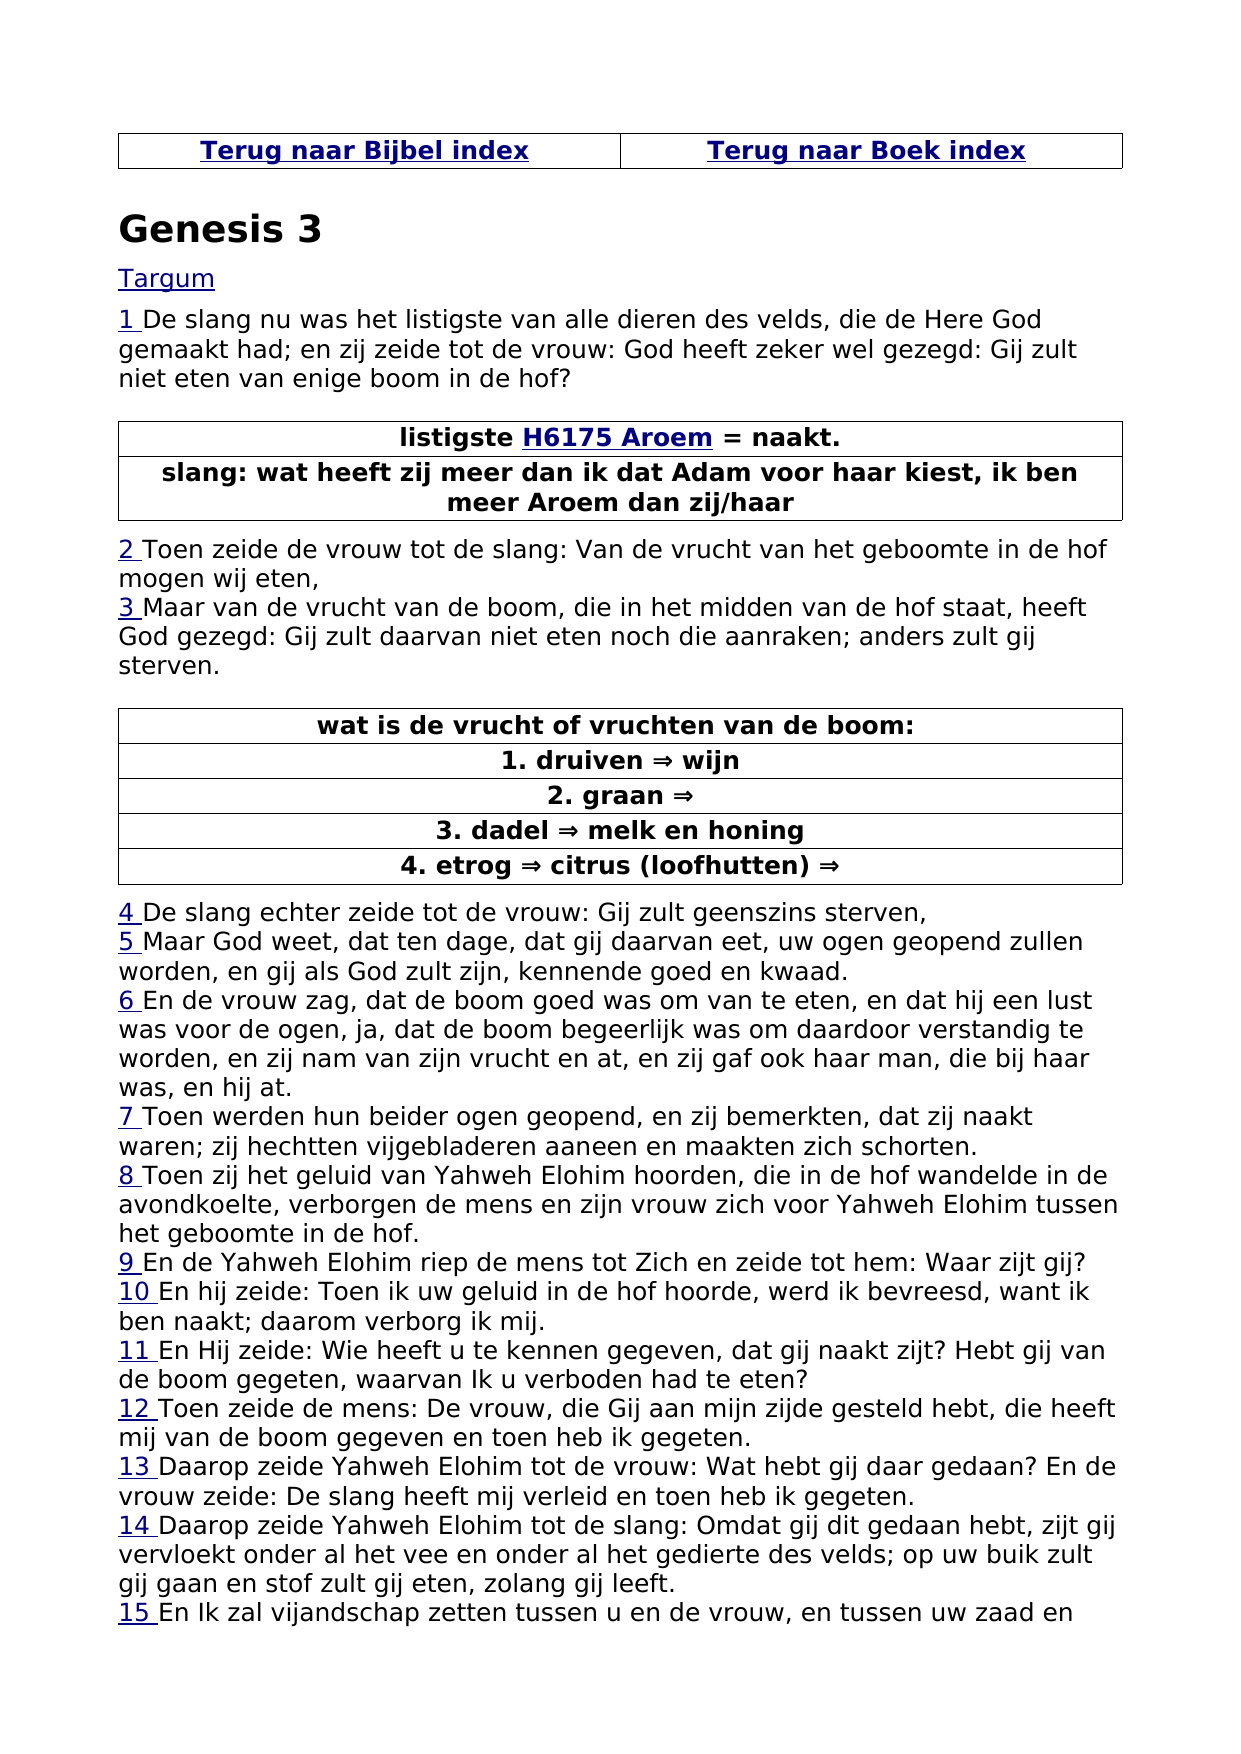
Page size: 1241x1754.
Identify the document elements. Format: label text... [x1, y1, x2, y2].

text 2 Toen zeide de vrouw tot de slang: Van de vrucht van het geboomte in de hof mogen wij eten, 3 Maar van de vrucht van de boom, die in het midden van de hof staat, heeft God gezegd: Gij zult daarvan niet eten noch die aanraken; anders zult gij sterven. [118, 535, 1122, 681]
table_header listigste H6175 Aroem = naakt. [119, 422, 1122, 456]
table_cell 4. etrog ⇒ citrus (loofhutten) ⇒ [119, 849, 1122, 883]
text Targum [118, 264, 1122, 293]
table_cell slang: wat heeft zij meer dan ik dat Adam voor haar kiest, ik ben meer Aroem dan zij/haar [119, 457, 1122, 520]
table_header wat is de vrucht of vruchten van de boom: [119, 709, 1122, 743]
table_header Terug naar Bijbel index [119, 134, 620, 168]
text 1 De slang nu was het listigste van alle dieren des velds, die de Here God gemaakt had; en zij zeide tot de vrouw: God heeft zeker wel gezegd: Gij zult niet eten van enige boom in de hof? [118, 306, 1122, 393]
table_cell 1. druiven ⇒ wijn [119, 744, 1122, 778]
table_cell 2. graan ⇒ [119, 779, 1122, 813]
table_cell 3. dadel ⇒ melk en honing [119, 814, 1122, 848]
subtitle Genesis 3 [118, 208, 1122, 252]
text 4 De slang echter zeide tot de vrouw: Gij zult geenszins sterven, 5 Maar God weet, dat ten dage, dat gij daarvan eet, uw ogen geopend zullen worden, en gij als God zult zijn, kennende goed en kwaad. 6 En de vrouw zag, dat de boom goed was om van te eten, en dat hij een lust was voor de ogen, ja, dat de boom begeerlijk was om daardoor verstandig te worden, en zij nam van zijn vrucht en at, en zij gaf ook haar man, die bij haar was, en hij at. 7 Toen werden hun beider ogen geopend, en zij bemerkten, dat zij naakt waren; zij hechtten vijgebladeren aaneen en maakten zich schorten. 8 Toen zij het geluid van Yahweh Elohim hoorden, die in de hof wandelde in de avondkoelte, verborgen de mens en zijn vrouw zich voor Yahweh Elohim tussen het geboomte in de hof. 9 En de Yahweh Elohim riep de mens tot Zich en zeide tot hem: Waar zijt gij? 10 En hij zeide: Toen ik uw geluid in de hof hoorde, werd ik bevreesd, want ik ben naakt; daarom verborg ik mij. 11 En Hij zeide: Wie heeft u te kennen gegeven, dat gij naakt zijt? Hebt gij van de boom gegeten, waarvan Ik u verboden had te eten? 12 Toen zeide de mens: De vrouw, die Gij aan mijn zijde gesteld hebt, die heeft mij van de boom gegeven en toen heb ik gegeten. 13 Daarop zeide Yahweh Elohim tot de vrouw: Wat hebt gij daar gedaan? En de vrouw zeide: De slang heeft mij verleid en toen heb ik gegeten. 14 Daarop zeide Yahweh Elohim tot de slang: Omdat gij dit gedaan hebt, zijt gij vervloekt onder al het vee en onder al het gedierte des velds; op uw buik zult gij gaan en stof zult gij eten, zolang gij leeft. 15 En Ik zal vijandschap zetten tussen u en de vrouw, en tussen uw zaad en [118, 898, 1122, 1627]
table_header Terug naar Boek index [621, 134, 1122, 168]
